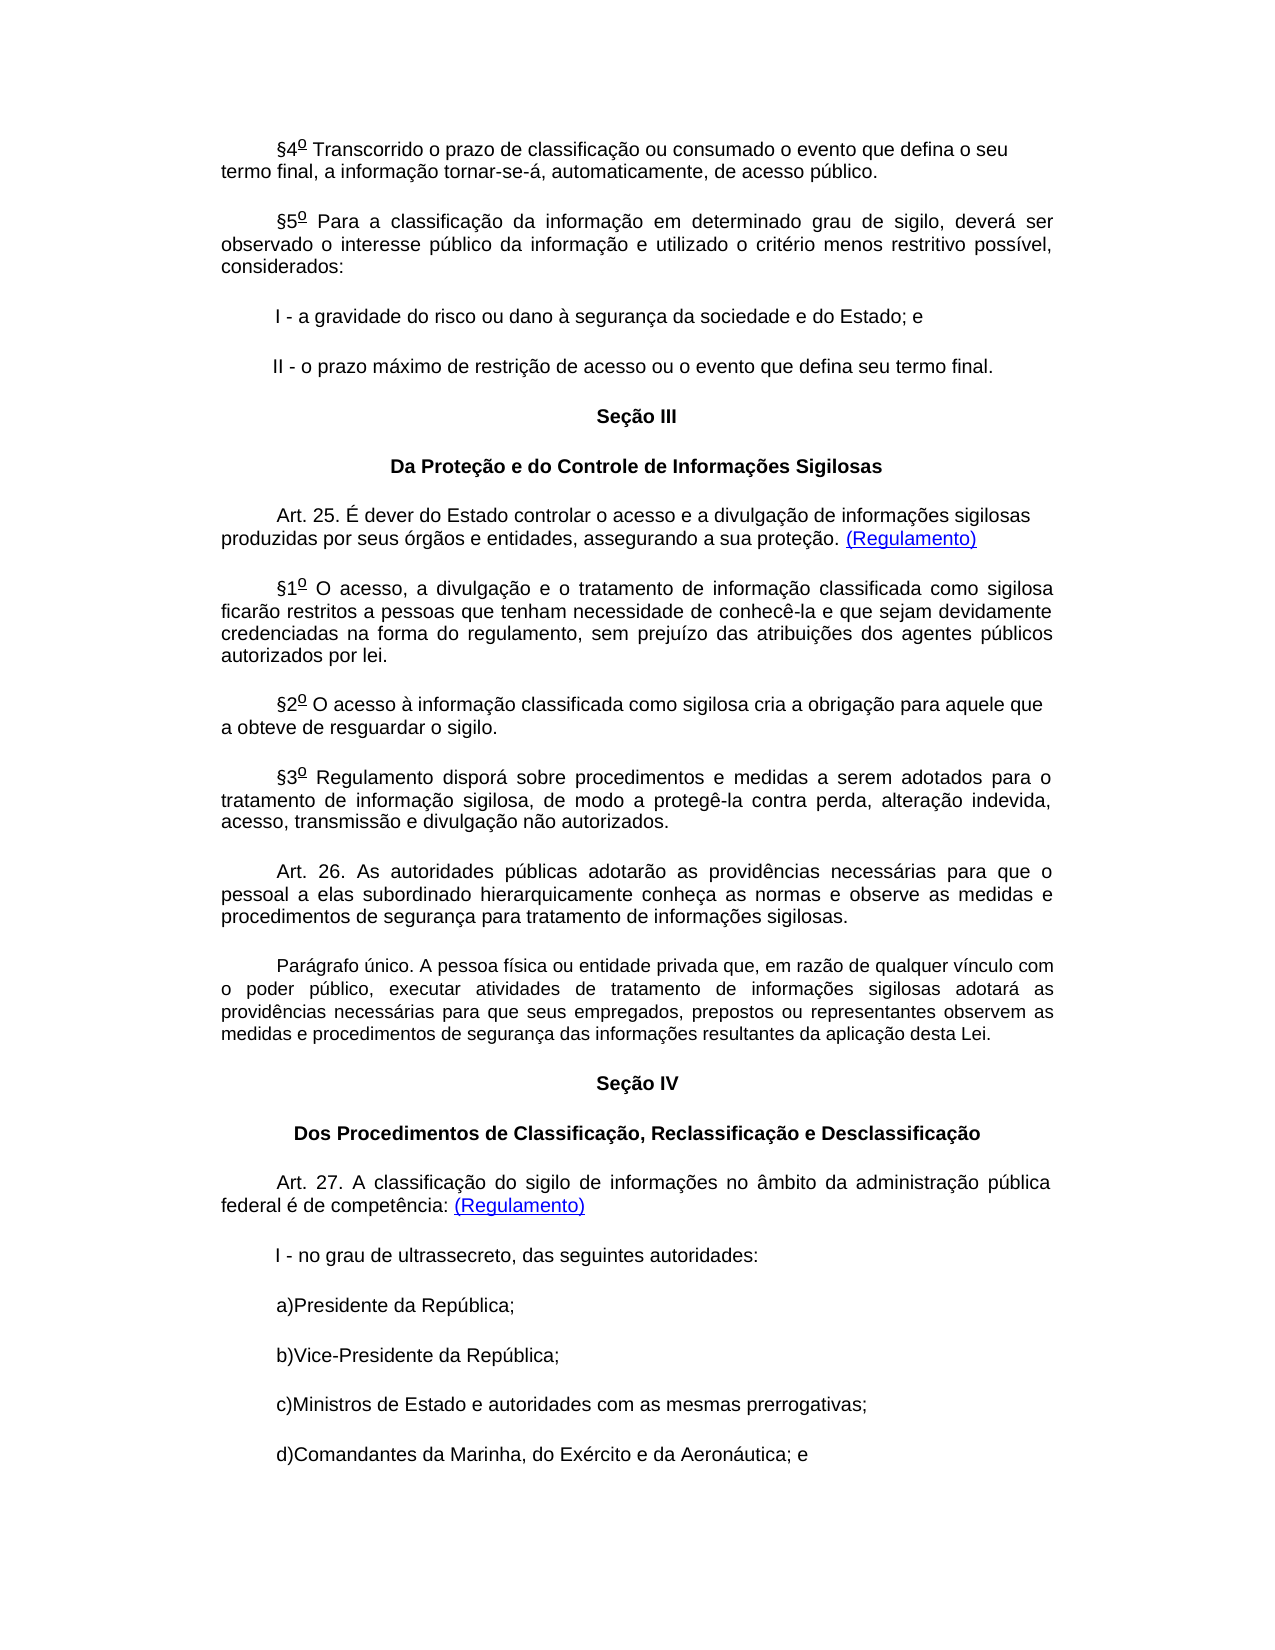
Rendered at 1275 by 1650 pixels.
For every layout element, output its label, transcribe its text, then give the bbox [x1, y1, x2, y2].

text Art. 25. É dever do Estado controlar o acesso e a divulgação de informações sigilosas produzidas por seus órgãos e entidades, assegurando a sua proteção. (Regulamento) [221, 505, 1052, 550]
text Art. 27. A classificação do sigilo de informações no âmbito da administração pública federal é de competência: (Regulamento) [221, 1172, 1052, 1217]
text I - a gravidade do risco ou dano à segurança da sociedade e do Estado; e [275, 305, 1125, 328]
text Dos Procedimentos de Classificação, Reclassificação e Desclassificação [150, 1122, 1125, 1144]
list 3o Regulamento disporá sobre procedimentos e medidas a serem adotados para o tratamento de informação sigilosa, de modo a protegê-la contra perda, alteração indevida, acesso, transmissão e divulgação não autorizados. [221, 762, 1052, 833]
list 4o Transcorrido o prazo de classificação ou consumado o evento que defina o seu termo final, a informação tornar-se-á, automaticamente, de acesso público. [221, 135, 1054, 183]
list Presidente da República; [276, 1293, 1125, 1316]
text Da Proteção e do Controle de Informações Sigilosas [150, 454, 1123, 477]
list 2o O acesso à informação classificada como sigilosa cria a obrigação para aquele que a obteve de resguardar o sigilo. [221, 690, 1052, 738]
text Seção IV [150, 1072, 1125, 1095]
list Ministros de Estado e autoridades com as mesmas prerrogativas; [276, 1393, 1125, 1416]
text Seção III [150, 405, 1123, 428]
list Vice-Presidente da República; [276, 1343, 1125, 1366]
list 1o O acesso, a divulgação e o tratamento de informação classificada como sigilosa ficarão restritos a pessoas que tenham necessidade de conhecê-la e que sejam devidamente credenciadas na forma do regulamento, sem prejuízo das atribuições dos agentes públicos autorizados por lei. [221, 573, 1054, 667]
text Parágrafo único. A pessoa física ou entidade privada que, em razão de qualquer vínculo com o poder público, executar atividades de tratamento de informações sigilosas adotará as providências necessárias para que seus empregados, prepostos ou representantes observem as medidas e procedimentos de segurança das informações resultantes da aplicação desta Lei. [221, 955, 1054, 1044]
list Comandantes da Marinha, do Exército e da Aeronáutica; e [276, 1443, 1125, 1466]
list 5o Para a classificação da informação em determinado grau de sigilo, deverá ser observado o interesse público da informação e utilizado o critério menos restritivo possível, considerados: [221, 207, 1054, 277]
text II - o prazo máximo de restrição de acesso ou o evento que defina seu termo final. [150, 355, 1117, 378]
text I - no grau de ultrassecreto, das seguintes autoridades: [275, 1244, 1125, 1267]
text Art. 26. As autoridades públicas adotarão as providências necessárias para que o pessoal a elas subordinado hierarquicamente conheça as normas e observe as medidas e procedimentos de segurança para tratamento de informações sigilosas. [221, 861, 1054, 928]
